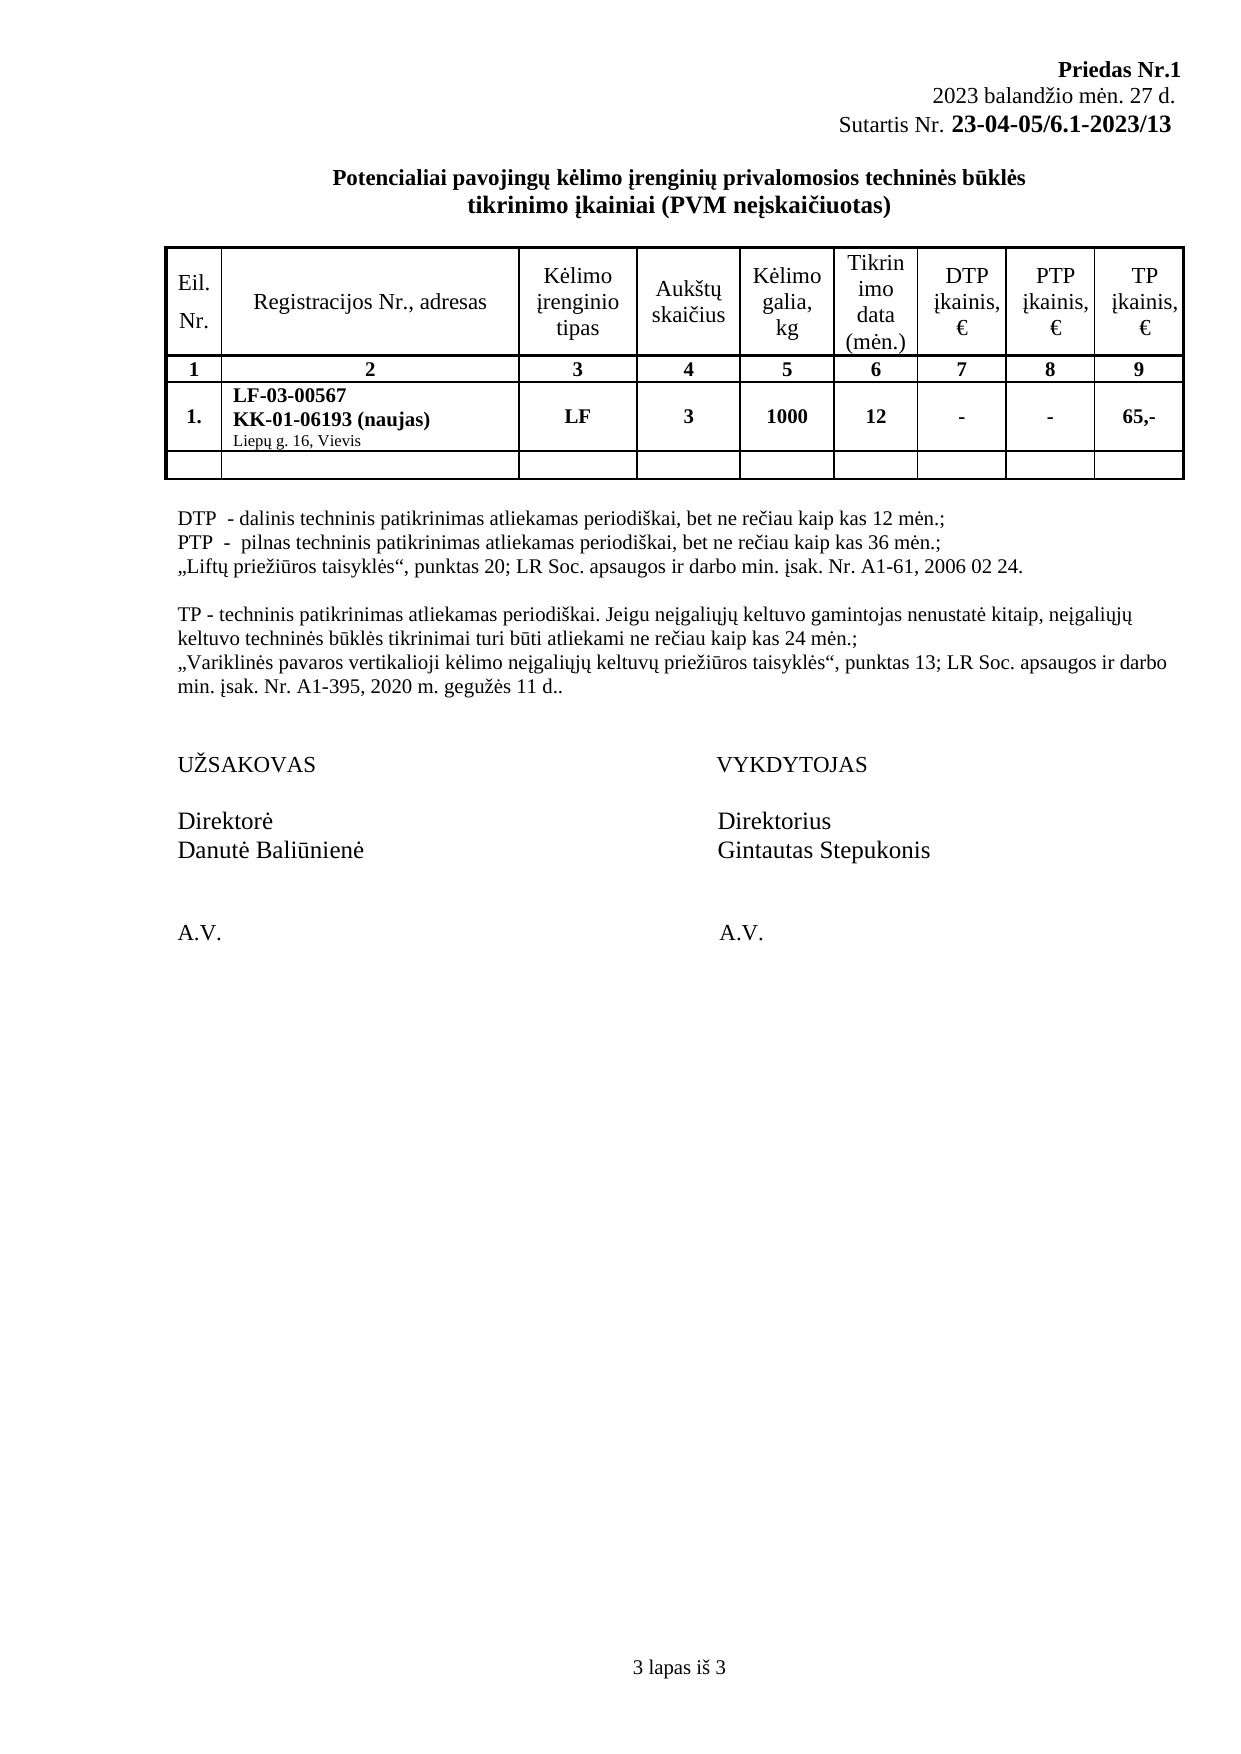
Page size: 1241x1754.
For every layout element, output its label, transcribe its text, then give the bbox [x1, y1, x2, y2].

text tikrinimo įkainiai (PVM neįskaičiuotas) [177, 190, 1181, 219]
text Priedas Nr.1 [177, 56, 1181, 83]
text A.V. A.V. [177, 919, 1181, 945]
table_cell 1. [168, 383, 221, 450]
text TP - techninis patikrinimas atliekamas periodiškai. Jeigu neįgaliųjų keltuvo gamintojas nenustatė kitaip, neįgaliųjų keltuvo techninės būklės tikrinimai turi būti atliekami ne rečiau kaip kas 24 mėn.; [177, 602, 1181, 650]
table_cell 2 [222, 357, 518, 381]
table_cell - [1007, 383, 1094, 450]
text 2023 balandžio mėn. 27 d. [177, 83, 1181, 109]
table_header Eil. Nr. [168, 249, 221, 354]
table_cell 9 [1095, 357, 1182, 381]
table_cell 3 [638, 383, 739, 450]
table_cell - [918, 383, 1005, 450]
table_cell 12 [835, 383, 917, 450]
table_header Kėlimo įrenginio tipas [520, 249, 636, 354]
table_cell 3 [520, 357, 636, 381]
table_cell [520, 452, 636, 478]
table_cell [918, 452, 1005, 478]
table_header TP įkainis, € [1095, 249, 1182, 354]
table_cell [222, 452, 518, 478]
text Potencialiai pavojingų kėlimo įrenginių privalomosios techninės būklės [177, 164, 1181, 190]
table_cell LF-03-00567 KK-01-06193 (naujas) Liepų g. 16, Vievis [222, 383, 518, 450]
text „Variklinės pavaros vertikalioji kėlimo neįgaliųjų keltuvų priežiūros taisyklės“, punktas 13; LR Soc. apsaugos ir darbo min. įsak. Nr. A1-395, 2020 m. gegužės 11 d.. [177, 650, 1181, 698]
table_cell [1007, 452, 1094, 478]
text DTP - dalinis techninis patikrinimas atliekamas periodiškai, bet ne rečiau kaip kas 12 mėn.; [177, 506, 1181, 530]
table_header PTP įkainis, € [1007, 249, 1094, 354]
text Sutartis Nr. 23-04-05/6.1-2023/13 [177, 109, 1181, 138]
text Direktorė Direktorius [177, 806, 1181, 835]
table_cell 1000 [741, 383, 833, 450]
table_cell 7 [918, 357, 1005, 381]
table_cell 5 [741, 357, 833, 381]
table_header Tikrinimo data (mėn.) [835, 249, 917, 354]
table_cell 4 [638, 357, 739, 381]
table_cell [741, 452, 833, 478]
text Danutė Baliūnienė Gintautas Stepukonis [177, 835, 1181, 864]
table_cell 65,- [1095, 383, 1182, 450]
table_cell [638, 452, 739, 478]
table_header Aukštų skaičius [638, 249, 739, 354]
table_header Kėlimo galia, kg [741, 249, 833, 354]
table_cell [835, 452, 917, 478]
table_cell LF [520, 383, 636, 450]
table_cell 1 [168, 357, 221, 381]
table_header DTP įkainis, € [918, 249, 1005, 354]
table_cell [1095, 452, 1182, 478]
table_header Registracijos Nr., adresas [222, 249, 518, 354]
text UŽSAKOVAS VYKDYTOJAS [177, 751, 1181, 777]
text „Liftų priežiūros taisyklės“, punktas 20; LR Soc. apsaugos ir darbo min. įsak. Nr. A1-61, 2006 02 24. [177, 554, 1181, 578]
text PTP - pilnas techninis patikrinimas atliekamas periodiškai, bet ne rečiau kaip kas 36 mėn.; [177, 530, 1181, 554]
table_cell [168, 452, 221, 478]
table_cell 6 [835, 357, 917, 381]
table_cell 8 [1007, 357, 1094, 381]
